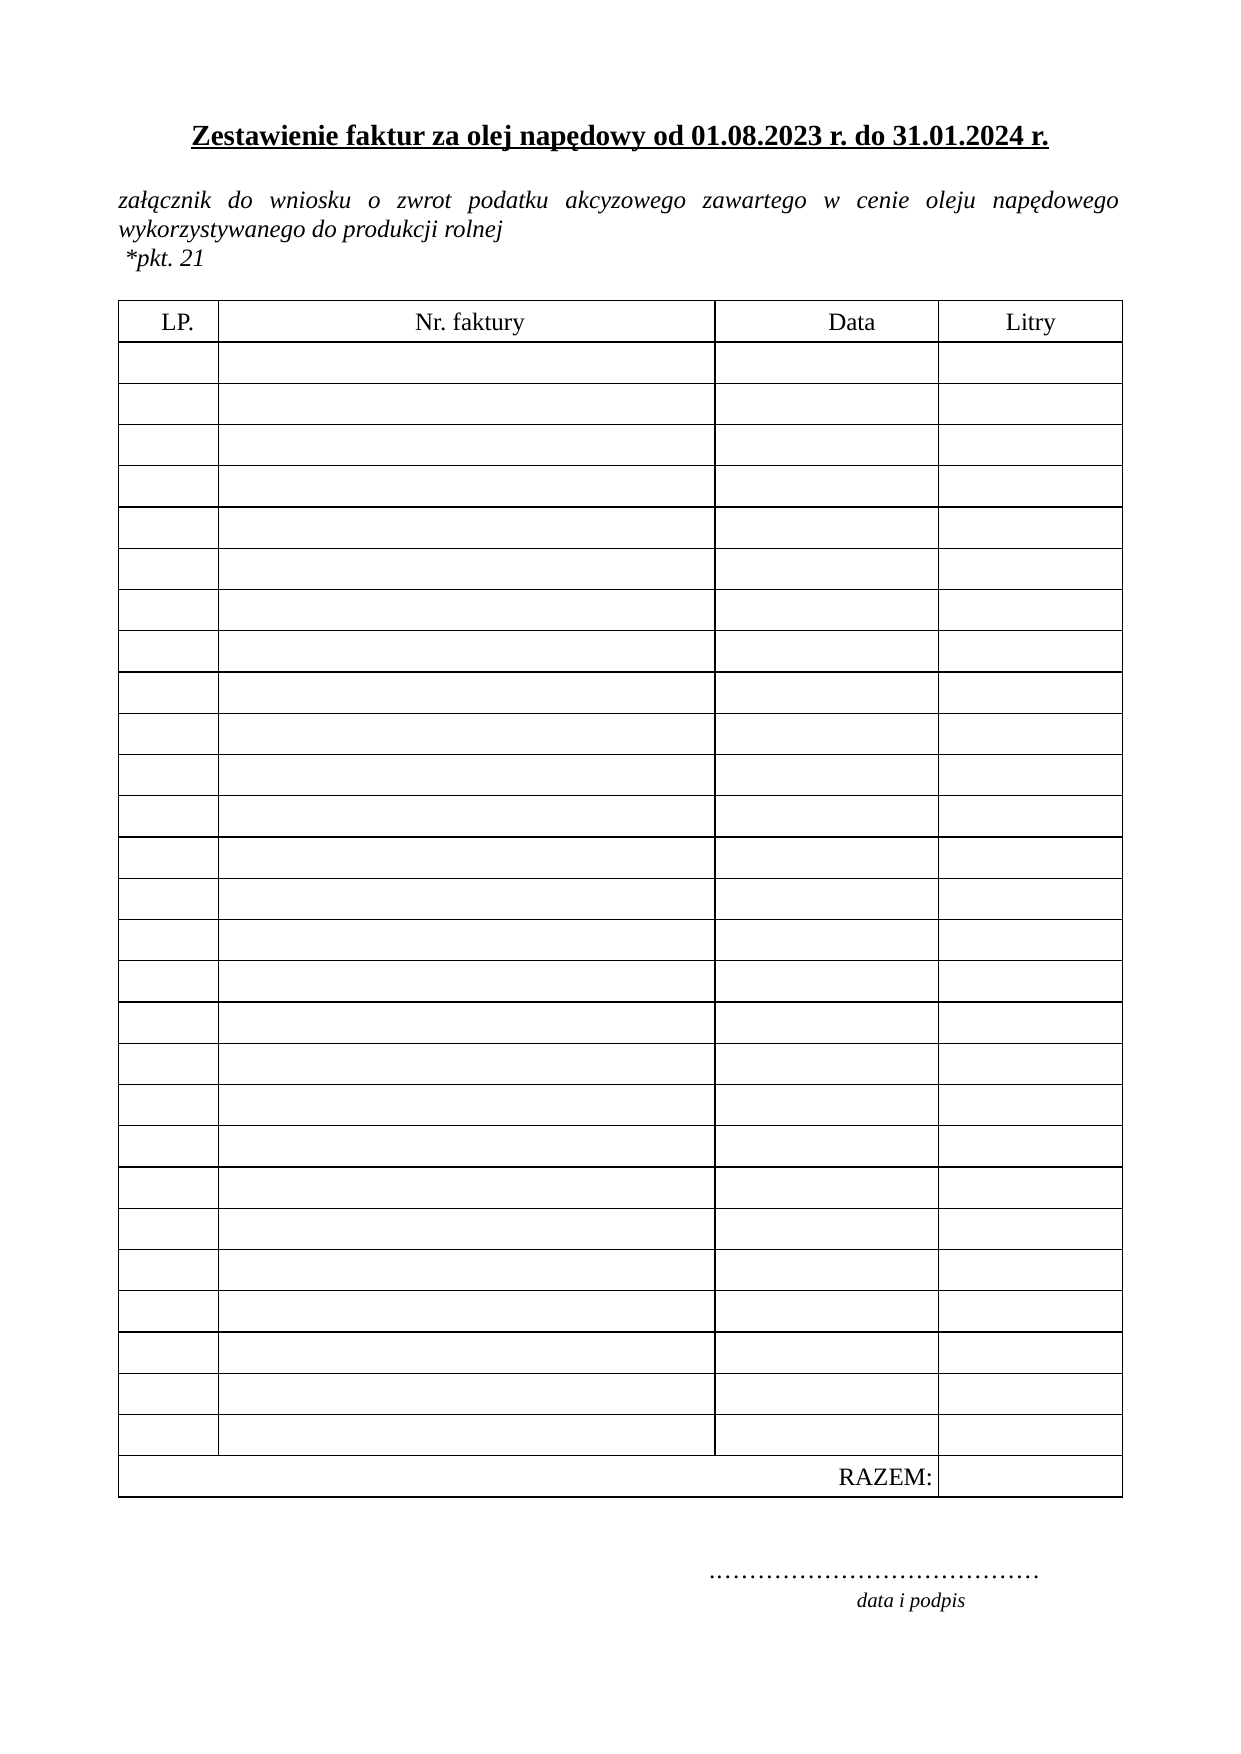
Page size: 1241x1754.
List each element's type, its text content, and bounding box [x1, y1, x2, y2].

table_cell [219, 508, 714, 548]
table_cell [219, 590, 714, 630]
table_cell [939, 631, 1122, 671]
table_cell [716, 425, 938, 465]
table_cell [716, 549, 938, 589]
table_cell [219, 796, 714, 836]
table_cell [119, 466, 218, 506]
table_cell [119, 673, 218, 713]
table_cell [219, 1250, 714, 1290]
table_cell [716, 796, 938, 836]
table_cell [119, 1003, 218, 1043]
table_cell [119, 343, 218, 383]
table_cell [939, 714, 1122, 754]
table_cell [716, 1374, 938, 1414]
table_cell [939, 508, 1122, 548]
table_cell [119, 1126, 218, 1166]
table_cell [716, 1085, 938, 1125]
table_cell [219, 549, 714, 589]
table_cell [119, 1250, 218, 1290]
table_cell [939, 796, 1122, 836]
table_cell [939, 1044, 1122, 1084]
table_cell [716, 1333, 938, 1373]
table_cell [716, 631, 938, 671]
table_cell [119, 1415, 218, 1455]
table_cell [219, 1415, 714, 1455]
table_cell [716, 1415, 938, 1455]
table_cell [119, 1374, 218, 1414]
table_cell [119, 631, 218, 671]
table_header Litry [939, 301, 1122, 341]
table_cell [219, 714, 714, 754]
table_cell [219, 1168, 714, 1208]
table_cell [119, 425, 218, 465]
table_cell [219, 466, 714, 506]
table_cell [939, 1456, 1122, 1496]
table_cell [219, 384, 714, 424]
table_cell [219, 1374, 714, 1414]
table_cell [939, 879, 1122, 919]
table_cell [939, 838, 1122, 878]
text .………………………………… [118, 1555, 1122, 1584]
table_cell [219, 879, 714, 919]
table_cell [219, 343, 714, 383]
table_cell [716, 384, 938, 424]
table_cell [716, 1044, 938, 1084]
table_cell [119, 1209, 218, 1249]
table_cell [219, 1044, 714, 1084]
table_cell [119, 1085, 218, 1125]
table_header Nr. faktury [219, 301, 714, 341]
table_cell [119, 590, 218, 630]
table_cell [939, 343, 1122, 383]
table_cell [716, 673, 938, 713]
table_cell [119, 549, 218, 589]
table_cell [219, 961, 714, 1001]
table_cell [716, 1126, 938, 1166]
table_cell [939, 920, 1122, 960]
text *pkt. 21 [118, 243, 1122, 271]
table_cell [939, 1209, 1122, 1249]
table_cell [716, 961, 938, 1001]
table_header Data [716, 301, 938, 341]
table_cell [219, 1126, 714, 1166]
table_cell [716, 1003, 938, 1043]
table_cell [119, 508, 218, 548]
table_header LP. [119, 301, 218, 341]
table_cell [939, 673, 1122, 713]
text załącznik do wniosku o zwrot podatku akcyzowego zawartego w cenie oleju napędowego wykorzystywanego do produkcji rolnej [118, 185, 1122, 243]
table_cell [939, 1085, 1122, 1125]
table_cell [119, 755, 218, 795]
table_cell [119, 1291, 218, 1331]
table_cell [716, 343, 938, 383]
table_cell [939, 1291, 1122, 1331]
table_cell [119, 384, 218, 424]
table_cell [939, 1250, 1122, 1290]
table_cell [939, 1003, 1122, 1043]
table_cell [939, 961, 1122, 1001]
table_cell [219, 755, 714, 795]
table_cell [939, 384, 1122, 424]
table_cell [716, 838, 938, 878]
table_cell [939, 755, 1122, 795]
table_cell [716, 1209, 938, 1249]
table_cell [939, 1415, 1122, 1455]
table_cell [219, 1333, 714, 1373]
table_cell [119, 961, 218, 1001]
table_cell [219, 838, 714, 878]
table_cell [219, 920, 714, 960]
table_cell [219, 1209, 714, 1249]
text data i podpis [118, 1584, 1122, 1612]
table_cell [119, 838, 218, 878]
table_cell [119, 879, 218, 919]
table_cell [939, 549, 1122, 589]
table_cell [716, 714, 938, 754]
table_cell [939, 1333, 1122, 1373]
table_cell [119, 1168, 218, 1208]
table_cell [219, 1085, 714, 1125]
table_cell [716, 508, 938, 548]
table_cell [219, 1291, 714, 1331]
table_cell [939, 425, 1122, 465]
table_cell [939, 1168, 1122, 1208]
table_cell [939, 590, 1122, 630]
table_cell RAZEM: [119, 1456, 938, 1496]
table_cell [939, 1126, 1122, 1166]
table_cell [119, 796, 218, 836]
table_cell [939, 1374, 1122, 1414]
table_cell [716, 466, 938, 506]
table_cell [219, 425, 714, 465]
table_cell [716, 1168, 938, 1208]
table_cell [716, 1250, 938, 1290]
table_cell [219, 631, 714, 671]
table_cell [119, 714, 218, 754]
table_cell [219, 1003, 714, 1043]
table_cell [716, 1291, 938, 1331]
table_cell [716, 920, 938, 960]
text Zestawienie faktur za olej napędowy od 01.08.2023 r. do 31.01.2024 r. [118, 118, 1122, 152]
table_cell [219, 673, 714, 713]
table_cell [716, 590, 938, 630]
table_cell [119, 920, 218, 960]
table_cell [716, 755, 938, 795]
table_cell [939, 466, 1122, 506]
table_cell [119, 1333, 218, 1373]
table_cell [119, 1044, 218, 1084]
table_cell [716, 879, 938, 919]
